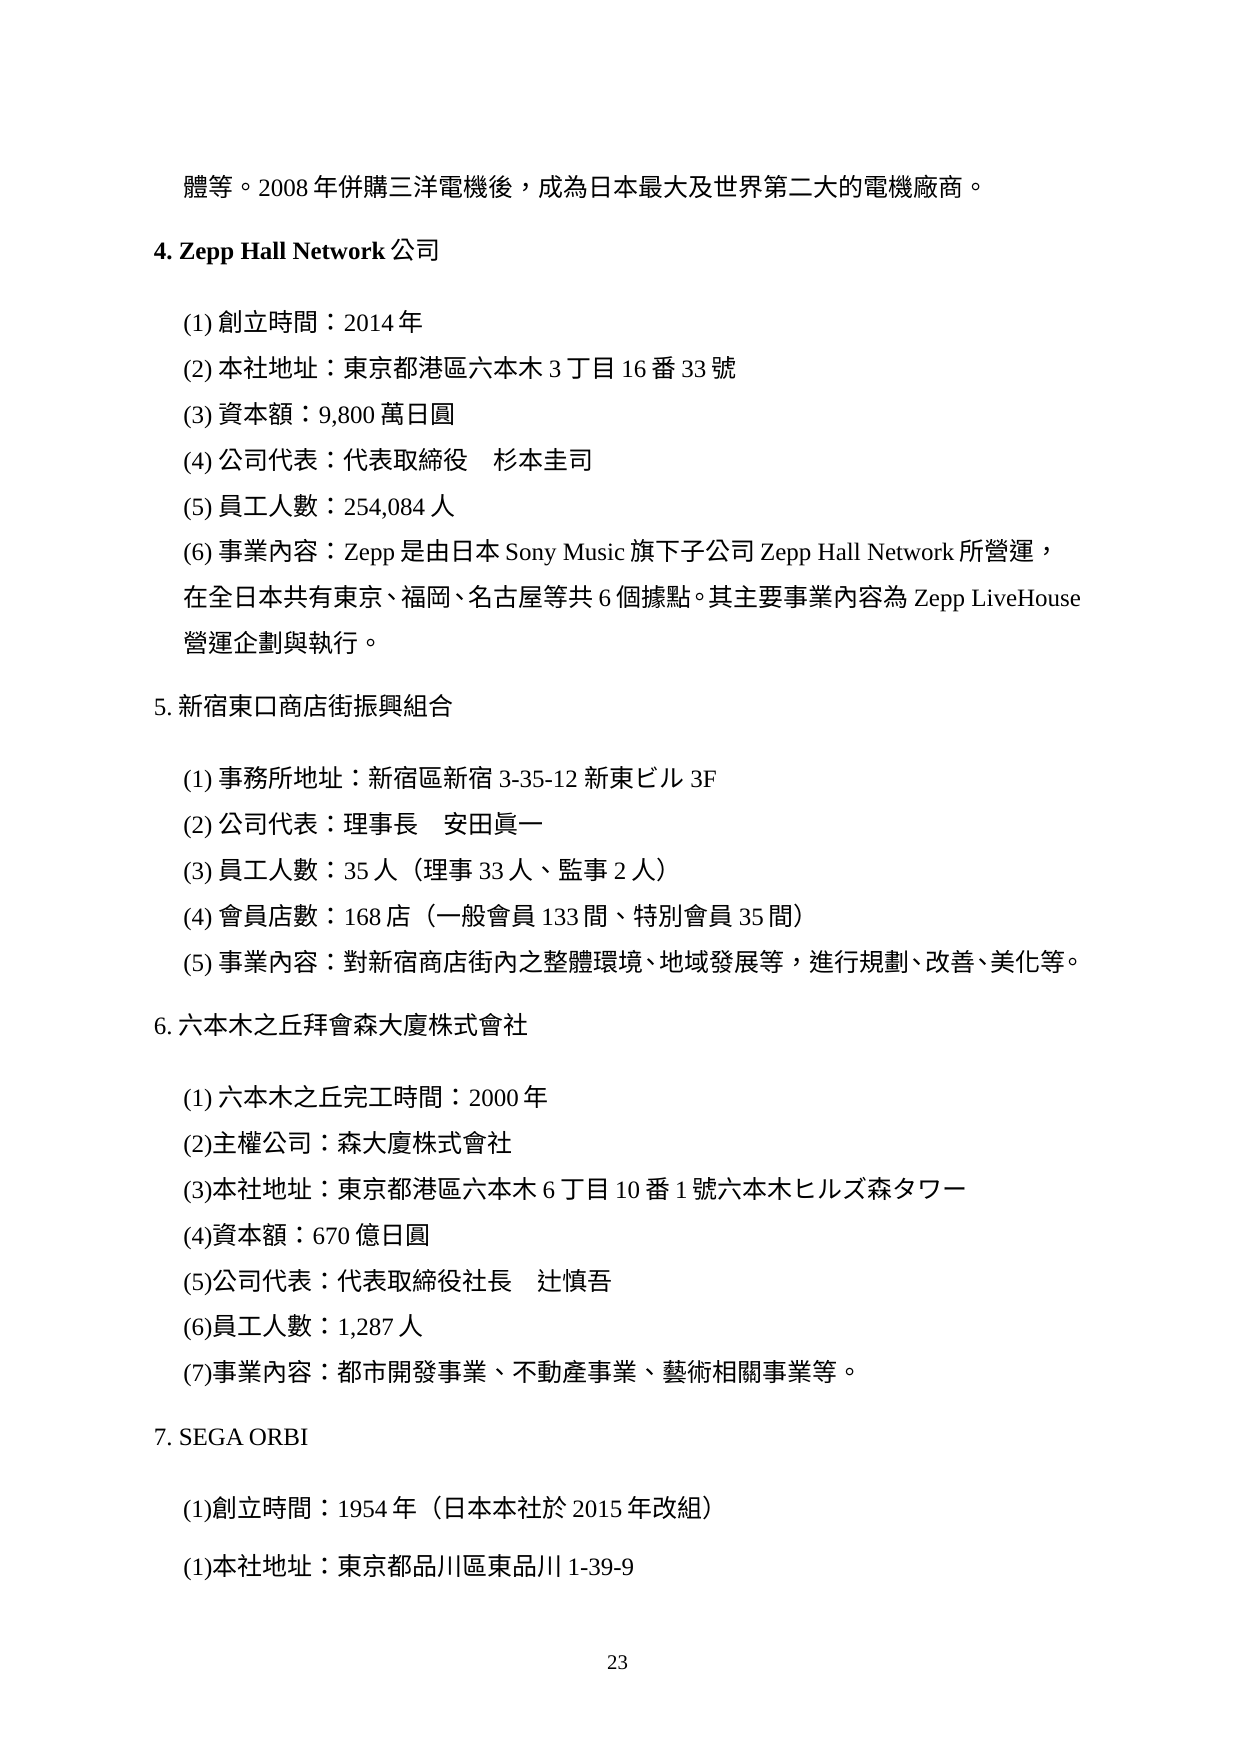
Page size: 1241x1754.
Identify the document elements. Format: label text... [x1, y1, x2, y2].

text (5) 員工人數：254,084人 [183, 478, 1081, 524]
text (3) 資本額：9,800萬日圓 [183, 387, 1081, 432]
text (3)本社地址：東京都港區六本木6丁目10番1號六本木ヒルズ森タワー [183, 1162, 1081, 1207]
text (1) 創立時間：2014年 [183, 295, 1081, 341]
text (6)員工人數：1,287人 [183, 1299, 1081, 1345]
text (2)主權公司：森大廈株式會社 [183, 1116, 1081, 1162]
text 4. Zepp Hall Network公司 [153, 218, 1081, 270]
text (6) 事業內容：Zepp是由日本Sony Music旗下子公司Zepp Hall Network所營運，在全日本共有東京、福岡、名古屋等共6個據點。其主要事業內容為Zepp LiveHouse營運企劃與執行。 [183, 524, 1081, 662]
text 6. 六本木之丘拜會森大廈株式會社 [153, 993, 1081, 1045]
text 5. 新宿東口商店街振興組合 [153, 674, 1081, 726]
text (1) 六本木之丘完工時間：2000年 [183, 1070, 1081, 1116]
text (5) 事業內容：對新宿商店街內之整體環境、地域發展等，進行規劃、改善、美化等。 [183, 934, 1081, 980]
text (4) 公司代表：代表取締役 杉本圭司 [183, 432, 1081, 478]
text (5)公司代表：代表取締役社長 辻慎吾 [183, 1253, 1081, 1299]
text (3) 員工人數：35人（理事33人、監事2人） [183, 843, 1081, 889]
text (4)資本額：670億日圓 [183, 1207, 1081, 1253]
text (7) 事業內容：Panasonic是日本最大的電機製造商，也是日本前八大電機企業之一。其產品線除了家電外，還生產製造各數位電子產品，如電子零件、電工零件、半導體等。2008年併購三洋電機後，成為日本最大及世界第二大的電機廠商。 [183, 159, 1081, 205]
text (1)創立時間：1954年（日本本社於2015年改組） [183, 1480, 1081, 1526]
text (7)事業內容：都市開發事業、不動產事業、藝術相關事業等。 [183, 1345, 1081, 1391]
text (2) 公司代表：理事長 安田眞一 [183, 797, 1081, 843]
text (2) 本社地址：東京都港區六本木3丁目16番33號 [183, 341, 1081, 387]
text (1) 事務所地址：新宿區新宿3-35-12 新東ビル 3F [183, 751, 1081, 797]
text (1)本社地址：東京都品川區東品川1-39-9 [183, 1539, 1081, 1584]
text 7. SEGA ORBI [153, 1403, 1081, 1455]
text (4) 會員店數：168店（一般會員133間、特別會員35間） [183, 889, 1081, 934]
